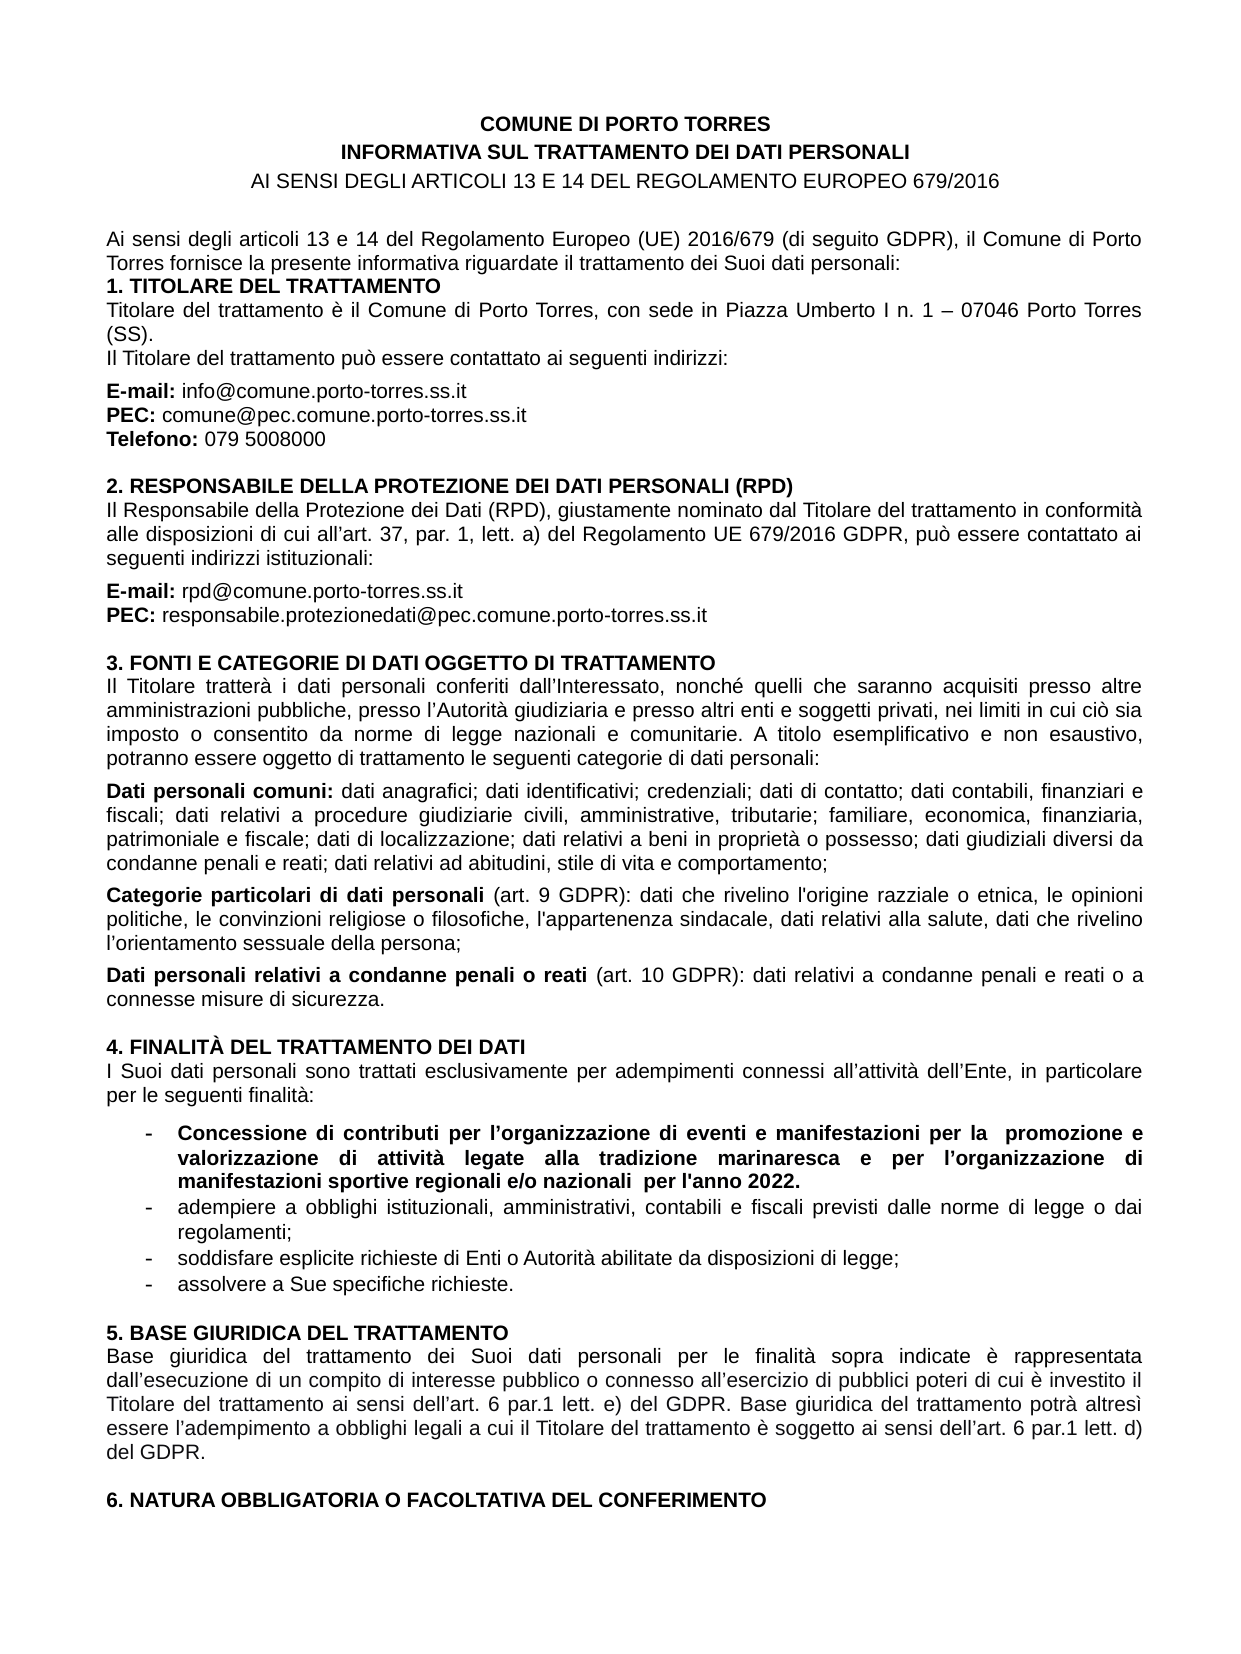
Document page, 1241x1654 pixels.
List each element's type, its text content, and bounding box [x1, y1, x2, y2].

list soddisfare esplicite richieste di Enti o Autorità abilitate da disposizioni di legge; [145, 1244, 1144, 1270]
text 4. FINALITÀ DEL TRATTAMENTO DEI DATI [106, 1035, 1144, 1059]
text 5. BASE GIURIDICA DEL TRATTAMENTO [106, 1320, 1144, 1344]
text Il Responsabile della Protezione dei Dati (RPD), giustamente nominato dal Titolare del trattamento in conformità alle disposizioni di cui all’art. 37, par. 1, lett. a) del Regolamento UE 679/2016 GDPR, può essere contattato ai seguenti indirizzi istituzionali: [106, 498, 1144, 570]
text E-mail: rpd@comune.porto-torres.ss.it [106, 578, 1144, 602]
text 6. NATURA OBBLIGATORIA O FACOLTATIVA DEL CONFERIMENTO [106, 1488, 1144, 1512]
text 3. FONTI E CATEGORIE DI DATI OGGETTO DI TRATTAMENTO [106, 650, 1144, 674]
list Concessione di contributi per l’organizzazione di eventi e manifestazioni per la promozione e valorizzazione di attività legate alla tradizione marinaresca e per l’organizzazione di manifestazioni sportive regionali e/o nazionali per l'anno 2022. [145, 1119, 1144, 1193]
text Ai sensi degli articoli 13 e 14 del Regolamento Europeo (UE) 2016/679 (di seguito GDPR), il Comune di Porto Torres fornisce la presente informativa riguardate il trattamento dei Suoi dati personali: [106, 226, 1144, 274]
text Telefono: 079 5008000 [106, 426, 1144, 450]
list assolvere a Sue specifiche richieste. [145, 1270, 1144, 1296]
list adempiere a obblighi istituzionali, amministrativi, contabili e fiscali previsti dalle norme di legge o dai regolamenti; [145, 1193, 1144, 1244]
text I Suoi dati personali sono trattati esclusivamente per adempimenti connessi all’attività dell’Ente, in particolare per le seguenti finalità: [106, 1059, 1144, 1107]
text INFORMATIVA SUL TRATTAMENTO DEI DATI PERSONALI [106, 140, 1144, 164]
text 1. TITOLARE DEL TRATTAMENTO [106, 274, 1144, 298]
text AI SENSI DEGLI ARTICOLI 13 E 14 DEL REGOLAMENTO EUROPEO 679/2016 [106, 169, 1144, 193]
text Titolare del trattamento è il Comune di Porto Torres, con sede in Piazza Umberto I n. 1 – 07046 Porto Torres (SS). [106, 298, 1144, 346]
text Dati personali comuni: dati anagrafici; dati identificativi; credenziali; dati di contatto; dati contabili, finanziari e fiscali; dati relativi a procedure giudiziarie civili, amministrative, tributarie; familiare, economica, finanziaria, patrimoniale e fiscale; dati di localizzazione; dati relativi a beni in proprietà o possesso; dati giudiziali diversi da condanne penali e reati; dati relativi ad abitudini, stile di vita e comportamento; [106, 778, 1144, 874]
text PEC: responsabile.protezionedati@pec.comune.porto-torres.ss.it [106, 602, 1144, 626]
text Base giuridica del trattamento dei Suoi dati personali per le finalità sopra indicate è rappresentata dall’esecuzione di un compito di interesse pubblico o connesso all’esercizio di pubblici poteri di cui è investito il Titolare del trattamento ai sensi dell’art. 6 par.1 lett. e) del GDPR. Base giuridica del trattamento potrà altresì essere l’adempimento a obblighi legali a cui il Titolare del trattamento è soggetto ai sensi dell’art. 6 par.1 lett. d) del GDPR. [106, 1344, 1144, 1464]
text Categorie particolari di dati personali (art. 9 GDPR): dati che rivelino l'origine razziale o etnica, le opinioni politiche, le convinzioni religiose o filosofiche, l'appartenenza sindacale, dati relativi alla salute, dati che rivelino l’orientamento sessuale della persona; [106, 883, 1144, 954]
text 2. RESPONSABILE DELLA PROTEZIONE DEI DATI PERSONALI (RPD) [106, 474, 1144, 498]
text Il Titolare del trattamento può essere contattato ai seguenti indirizzi: [106, 346, 1144, 370]
text E-mail: info@comune.porto-torres.ss.it [106, 378, 1144, 402]
text Il Titolare tratterà i dati personali conferiti dall’Interessato, nonché quelli che saranno acquisiti presso altre amministrazioni pubbliche, presso l’Autorità giudiziaria e presso altri enti e soggetti privati, nei limiti in cui ciò sia imposto o consentito da norme di legge nazionali e comunitarie. A titolo esemplificativo e non esaustivo, potranno essere oggetto di trattamento le seguenti categorie di dati personali: [106, 674, 1144, 770]
text COMUNE DI PORTO TORRES [106, 111, 1144, 135]
text PEC: comune@pec.comune.porto-torres.ss.it [106, 402, 1144, 426]
text Dati personali relativi a condanne penali o reati (art. 10 GDPR): dati relativi a condanne penali e reati o a connesse misure di sicurezza. [106, 963, 1144, 1011]
